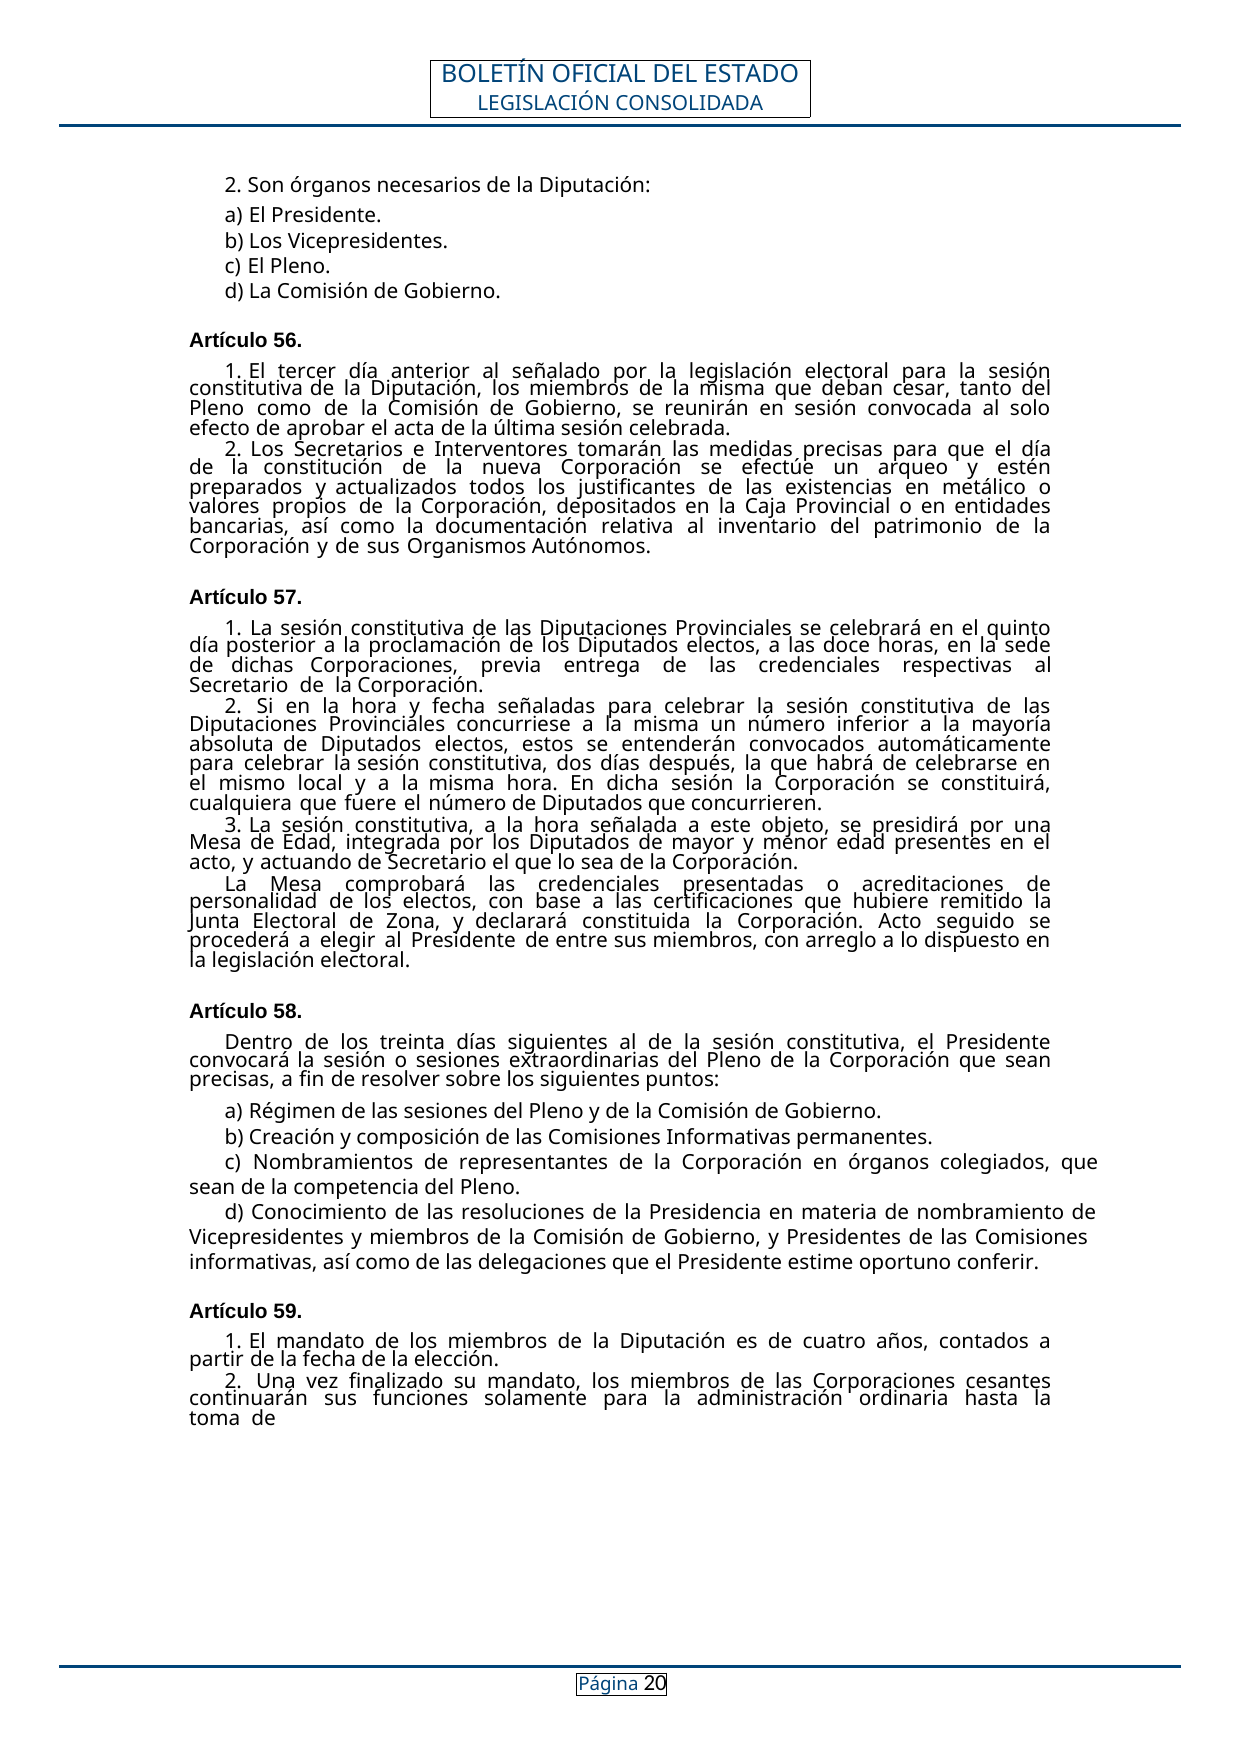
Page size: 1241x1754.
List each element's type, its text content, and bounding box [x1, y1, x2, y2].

list La sesión constitutiva de las Diputaciones Provinciales se celebrará en el quinto día posterior a la proclamación de los Diputados electos, a las doce horas, en la sede de dichas Corporaciones, previa entrega de las credenciales respectivas al Secretario de la Corporación. [189, 620, 1051, 698]
text La Mesa comprobará las credenciales presentadas o acreditaciones de personalidad de los electos, con base a las certificaciones que hubiere remitido la Junta Electoral de Zona, y declarará constituida la Corporación. Acto seguido se procederá a elegir al Presidente de entre sus miembros, con arreglo a lo dispuesto en la legislación electoral. [189, 875, 1051, 974]
text informativas, así como de las delegaciones que el Presidente estime oportuno conferir. [189, 1249, 1072, 1274]
list Los Secretarios e Interventores tomarán las medidas precisas para que el día de la constitución de la nueva Corporación se efectúe un arqueo y estén preparados y actualizados todos los justificantes de las existencias en metálico o valores propios de la Corporación, depositados en la Caja Provincial o en entidades bancarias, así como la documentación relativa al inventario del patrimonio de la Corporación y de sus Organismos Autónomos. [189, 441, 1051, 559]
list Una vez finalizado su mandato, los miembros de las Corporaciones cesantes continuarán sus funciones solamente para la administración ordinaria hasta la toma de [189, 1373, 1051, 1432]
subtitle Artículo 58. [189, 999, 1194, 1023]
list Conocimiento de las resoluciones de la Presidencia en materia de nombramiento de [224, 1199, 1194, 1224]
subtitle Artículo 57. [189, 585, 1194, 609]
list Los Vicepresidentes. [224, 229, 1194, 254]
list El tercer día anterior al señalado por la legislación electoral para la sesión constitutiva de la Diputación, los miembros de la misma que deban cesar, tanto del Pleno como de la Comisión de Gobierno, se reunirán en sesión convocada al solo efecto de aprobar el acta de la última sesión celebrada. [189, 363, 1051, 441]
list El mandato de los miembros de la Diputación es de cuatro años, contados a partir de la fecha de la elección. [189, 1333, 1051, 1373]
list Creación y composición de las Comisiones Informativas permanentes. [224, 1124, 1194, 1149]
text Dentro de los treinta días siguientes al de la sesión constitutiva, el Presidente convocará la sesión o sesiones extraordinarias del Pleno de la Corporación que sean precisas, a fin de resolver sobre los siguientes puntos: [189, 1034, 1051, 1093]
list La Comisión de Gobierno. [224, 279, 1194, 304]
list El Pleno. [224, 254, 1194, 279]
subtitle Artículo 59. [189, 1299, 1072, 1323]
list La sesión constitutiva, a la hora señalada a este objeto, se presidirá por una Mesa de Edad, integrada por los Diputados de mayor y menor edad presentes en el acto, y actuando de Secretario el que lo sea de la Corporación. [189, 816, 1051, 875]
list Son órganos necesarios de la Diputación: [224, 166, 1194, 199]
list El Presidente. [224, 200, 1194, 229]
subtitle Artículo 56. [189, 328, 1072, 352]
text Vicepresidentes y miembros de la Comisión de Gobierno, y Presidentes de las Comisiones [189, 1224, 1194, 1249]
list Régimen de las sesiones del Pleno y de la Comisión de Gobierno. [224, 1096, 1194, 1124]
list Nombramientos de representantes de la Corporación en órganos colegiados, que [224, 1149, 1194, 1174]
list Si en la hora y fecha señaladas para celebrar la sesión constitutiva de las Diputaciones Provinciales concurriese a la misma un número inferior a la mayoría absoluta de Diputados electos, estos se entenderán convocados automáticamente para celebrar la sesión constitutiva, dos días después, la que habrá de celebrarse en el mismo local y a la misma hora. En dicha sesión la Corporación se constituirá, cualquiera que fuere el número de Diputados que concurrieren. [189, 698, 1051, 816]
text sean de la competencia del Pleno. [189, 1174, 1194, 1199]
